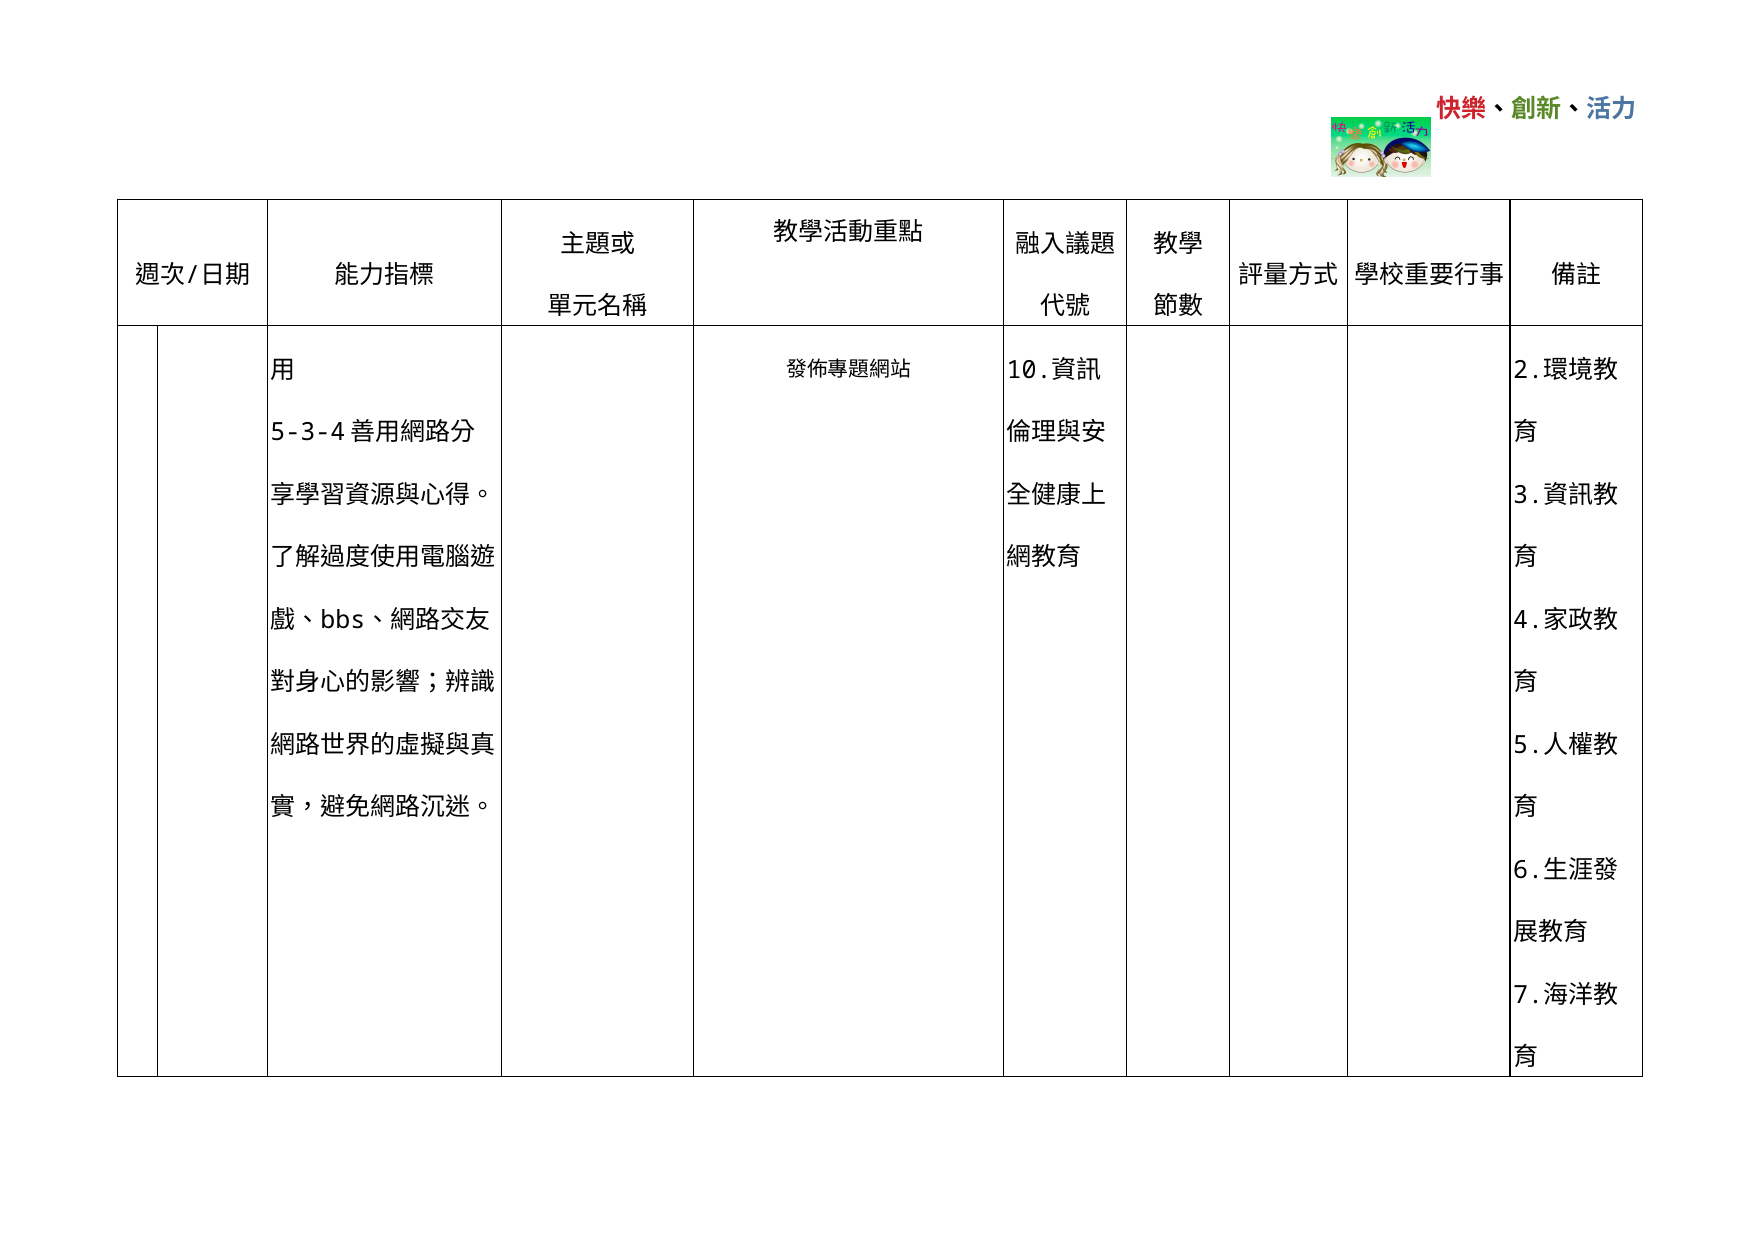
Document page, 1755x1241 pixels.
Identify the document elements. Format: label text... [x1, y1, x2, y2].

table_header 融入議題 代號 [1004, 200, 1126, 324]
table_cell 用 5-3-4善用網路分享學習資源與心得。了解過度使用電腦遊戲、bbs、網路交友對身心的影響；辨識網路世界的虛擬與真實，避免網路沉迷。 [268, 326, 501, 1076]
table_header 能力指標 [268, 200, 501, 324]
table_header 備註 [1511, 200, 1642, 324]
table_header 評量方式 [1230, 200, 1347, 324]
table_cell 10.資訊倫理與安全健康上網教育 [1004, 326, 1126, 1076]
table_cell [1230, 326, 1347, 1076]
table_cell 融入教育 議題代號： 1.性別平等教育 2.環境教育 3.資訊教育 4.家政教育 5.人權教育 6.生涯發展教育 7.海洋教育 8.本土語言 9.圖資利用及閱讀教育 10.資訊倫理與安全健康上網教育 11.品德教育 12.家庭教育 13.國防教育 14.法治教育 [1511, 326, 1642, 1076]
table_cell [158, 326, 267, 1076]
table_cell [1127, 326, 1229, 1076]
table_cell 發佈專題網站 [694, 326, 1003, 1076]
table_header 教學活動重點 [694, 200, 1003, 324]
table_cell [1348, 326, 1509, 1076]
table_header 主題或 單元名稱 [502, 200, 693, 324]
table_cell [502, 326, 693, 1076]
table_cell [118, 326, 157, 1076]
table_header 教學 節數 [1127, 200, 1229, 324]
table_header 週次/日期 [118, 200, 267, 324]
table_header 學校重要行事 [1348, 200, 1509, 324]
